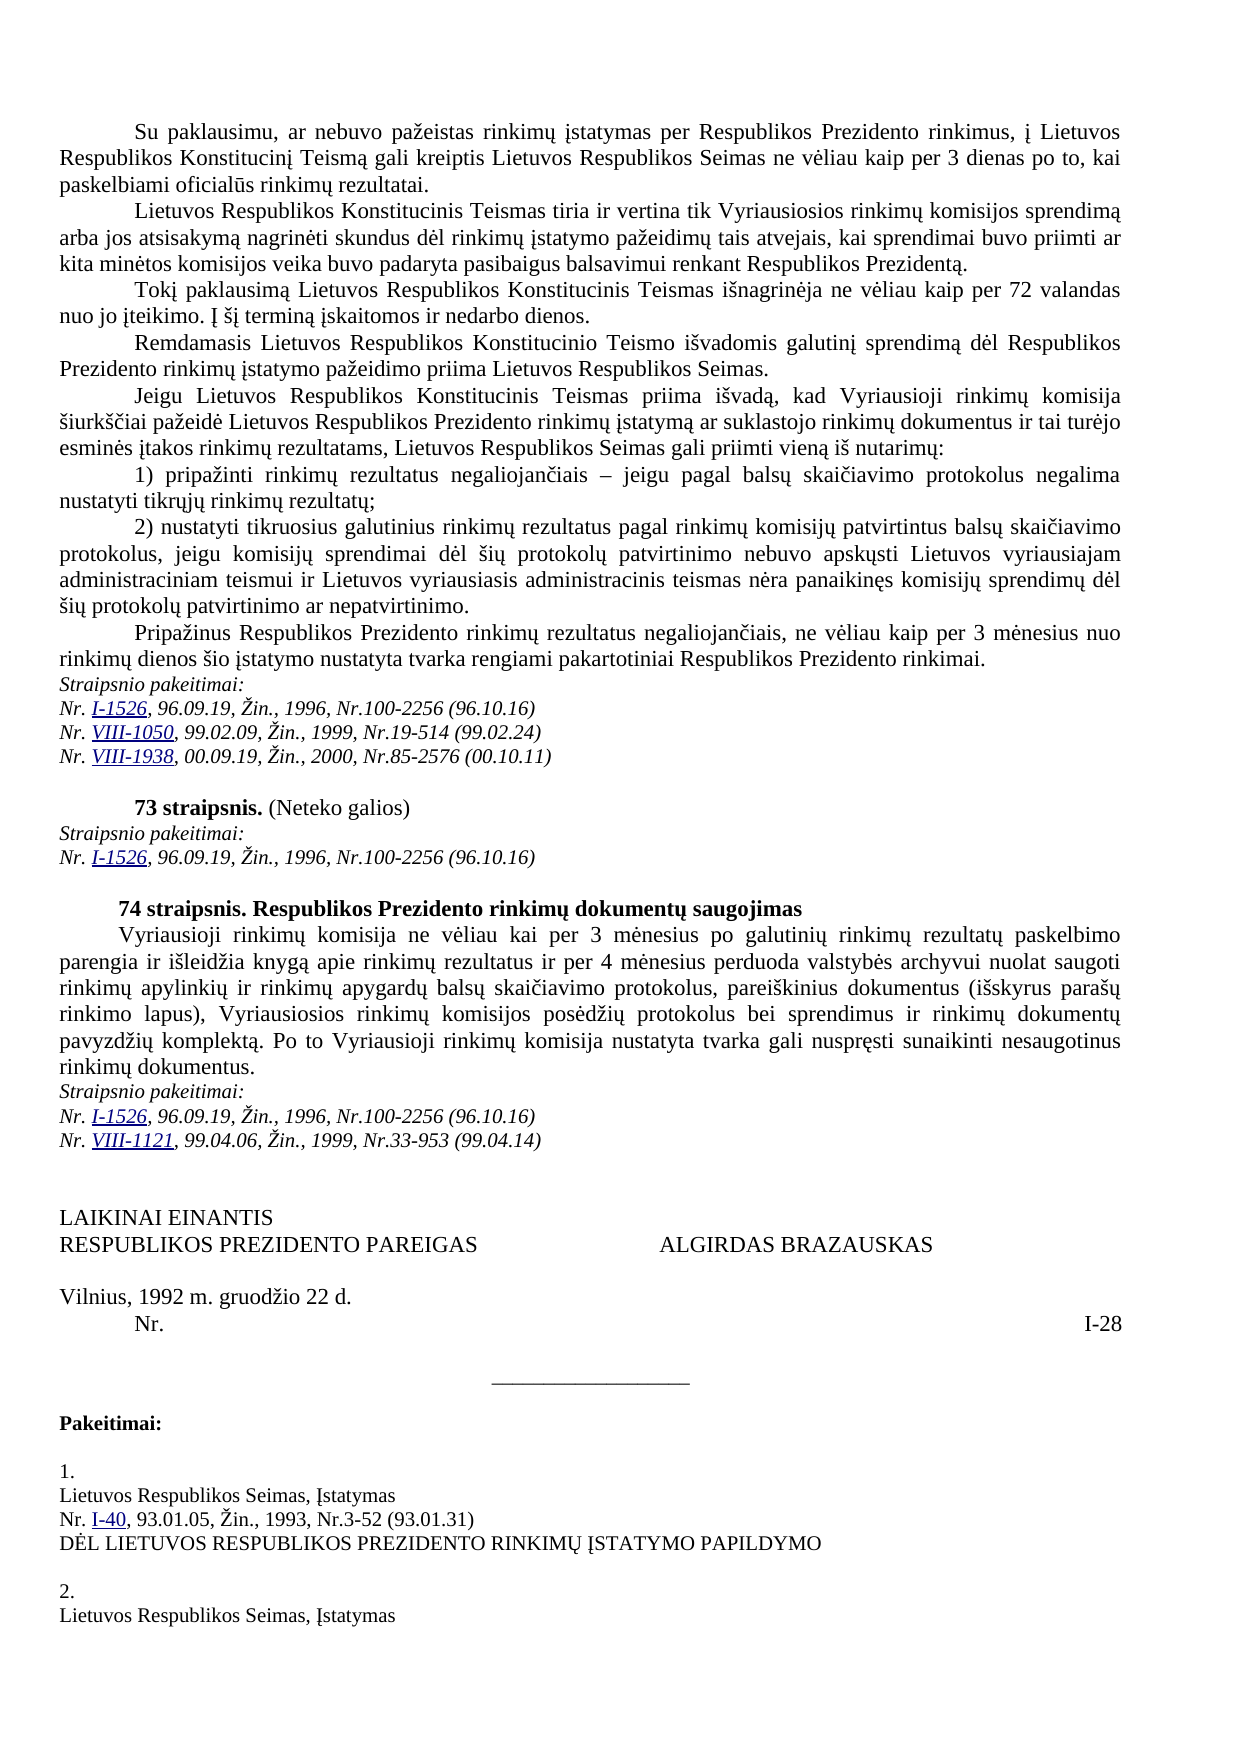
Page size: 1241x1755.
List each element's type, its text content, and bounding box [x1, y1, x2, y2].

text Lietuvos Respublikos Seimas, Įstatymas [59, 1483, 1122, 1507]
text Pakeitimai: [59, 1411, 1122, 1435]
text 73 straipsnis. (Neteko galios) [59, 794, 1122, 821]
text Nr. I-1526, 96.09.19, Žin., 1996, Nr.100-2256 (96.10.16) [59, 1103, 1122, 1128]
text Nr. I-1526, 96.09.19, Žin., 1996, Nr.100-2256 (96.10.16) [59, 696, 1122, 720]
text Vilnius, 1992 m. gruodžio 22 d. [59, 1283, 1122, 1310]
text Straipsnio pakeitimai: [59, 1079, 1122, 1103]
text Lietuvos Respublikos Seimas, Įstatymas [59, 1603, 1122, 1627]
text Nr. VIII-1121, 99.04.06, Žin., 1999, Nr.33-953 (99.04.14) [59, 1128, 1122, 1152]
text RESPUBLIKOS PREZIDENTO PAREIGAS ALGIRDAS BRAZAUSKAS [59, 1231, 1122, 1257]
text Su paklausimu, ar nebuvo pažeistas rinkimų įstatymas per Respublikos Prezidento rinkimus, į Lietuvos Respublikos Konstitucinį Teismą gali kreiptis Lietuvos Respublikos Seimas ne vėliau kaip per 3 dienas po to, kai paskelbiami oficialūs rinkimų rezultatai. [59, 118, 1122, 197]
text 2. [59, 1579, 1122, 1603]
text Nr. VIII-1938, 00.09.19, Žin., 2000, Nr.85-2576 (00.10.11) [59, 744, 1122, 768]
text Nr. VIII-1050, 99.02.09, Žin., 1999, Nr.19-514 (99.02.24) [59, 720, 1122, 744]
text Nr. I-1526, 96.09.19, Žin., 1996, Nr.100-2256 (96.10.16) [59, 844, 1122, 869]
text Vyriausioji rinkimų komisija ne vėliau kai per 3 mėnesius po galutinių rinkimų rezultatų paskelbimo parengia ir išleidžia knygą apie rinkimų rezultatus ir per 4 mėnesius perduoda valstybės archyvui nuolat saugoti rinkimų apylinkių ir rinkimų apygardų balsų skaičiavimo protokolus, pareiškinius dokumentus (išskyrus parašų rinkimo lapus), Vyriausiosios rinkimų komisijos posėdžių protokolus bei sprendimus ir rinkimų dokumentų pavyzdžių komplektą. Po to Vyriausioji rinkimų komisija nustatyta tvarka gali nuspręsti sunaikinti nesaugotinus rinkimų dokumentus. [59, 921, 1122, 1079]
text Remdamasis Lietuvos Respublikos Konstitucinio Teismo išvadomis galutinį sprendimą dėl Respublikos Prezidento rinkimų įstatymo pažeidimo priima Lietuvos Respublikos Seimas. [59, 329, 1122, 382]
text Pripažinus Respublikos Prezidento rinkimų rezultatus negaliojančiais, ne vėliau kaip per 3 mėnesius nuo rinkimų dienos šio įstatymo nustatyta tvarka rengiami pakartotiniai Respublikos Prezidento rinkimai. [59, 619, 1122, 672]
text DĖL LIETUVOS RESPUBLIKOS PREZIDENTO RINKIMŲ ĮSTATYMO PAPILDYMO [59, 1531, 1122, 1555]
text 1. [59, 1459, 1122, 1483]
text Straipsnio pakeitimai: [59, 672, 1122, 696]
text Lietuvos Respublikos Konstitucinis Teismas tiria ir vertina tik Vyriausiosios rinkimų komisijos sprendimą arba jos atsisakymą nagrinėti skundus dėl rinkimų įstatymo pažeidimų tais atvejais, kai sprendimai buvo priimti ar kita minėtos komisijos veika buvo padaryta pasibaigus balsavimui renkant Respublikos Prezidentą. [59, 197, 1122, 276]
text Tokį paklausimą Lietuvos Respublikos Konstitucinis Teismas išnagrinėja ne vėliau kaip per 72 valandas nuo jo įteikimo. Į šį terminą įskaitomos ir nedarbo dienos. [59, 276, 1122, 329]
text Nr. I-40, 93.01.05, Žin., 1993, Nr.3-52 (93.01.31) [59, 1507, 1122, 1531]
text 2) nustatyti tikruosius galutinius rinkimų rezultatus pagal rinkimų komisijų patvirtintus balsų skaičiavimo protokolus, jeigu komisijų sprendimai dėl šių protokolų patvirtinimo nebuvo apskųsti Lietuvos vyriausiajam administraciniam teismui ir Lietuvos vyriausiasis administracinis teismas nėra panaikinęs komisijų sprendimų dėl šių protokolų patvirtinimo ar nepatvirtinimo. [59, 513, 1122, 619]
text Jeigu Lietuvos Respublikos Konstitucinis Teismas priima išvadą, kad Vyriausioji rinkimų komisija šiurkščiai pažeidė Lietuvos Respublikos Prezidento rinkimų įstatymą ar suklastojo rinkimų dokumentus ir tai turėjo esminės įtakos rinkimų rezultatams, Lietuvos Respublikos Seimas gali priimti vieną iš nutarimų: [59, 382, 1122, 461]
text 74 straipsnis. Respublikos Prezidento rinkimų dokumentų saugojimas [59, 895, 1122, 921]
text 1) pripažinti rinkimų rezultatus negaliojančiais – jeigu pagal balsų skaičiavimo protokolus negalima nustatyti tikrųjų rinkimų rezultatų; [59, 461, 1122, 513]
text LAIKINAI EINANTIS [59, 1204, 1122, 1231]
text ___________________ [59, 1362, 1122, 1387]
text Straipsnio pakeitimai: [59, 821, 1122, 844]
text Nr. I-28 [59, 1310, 1122, 1362]
